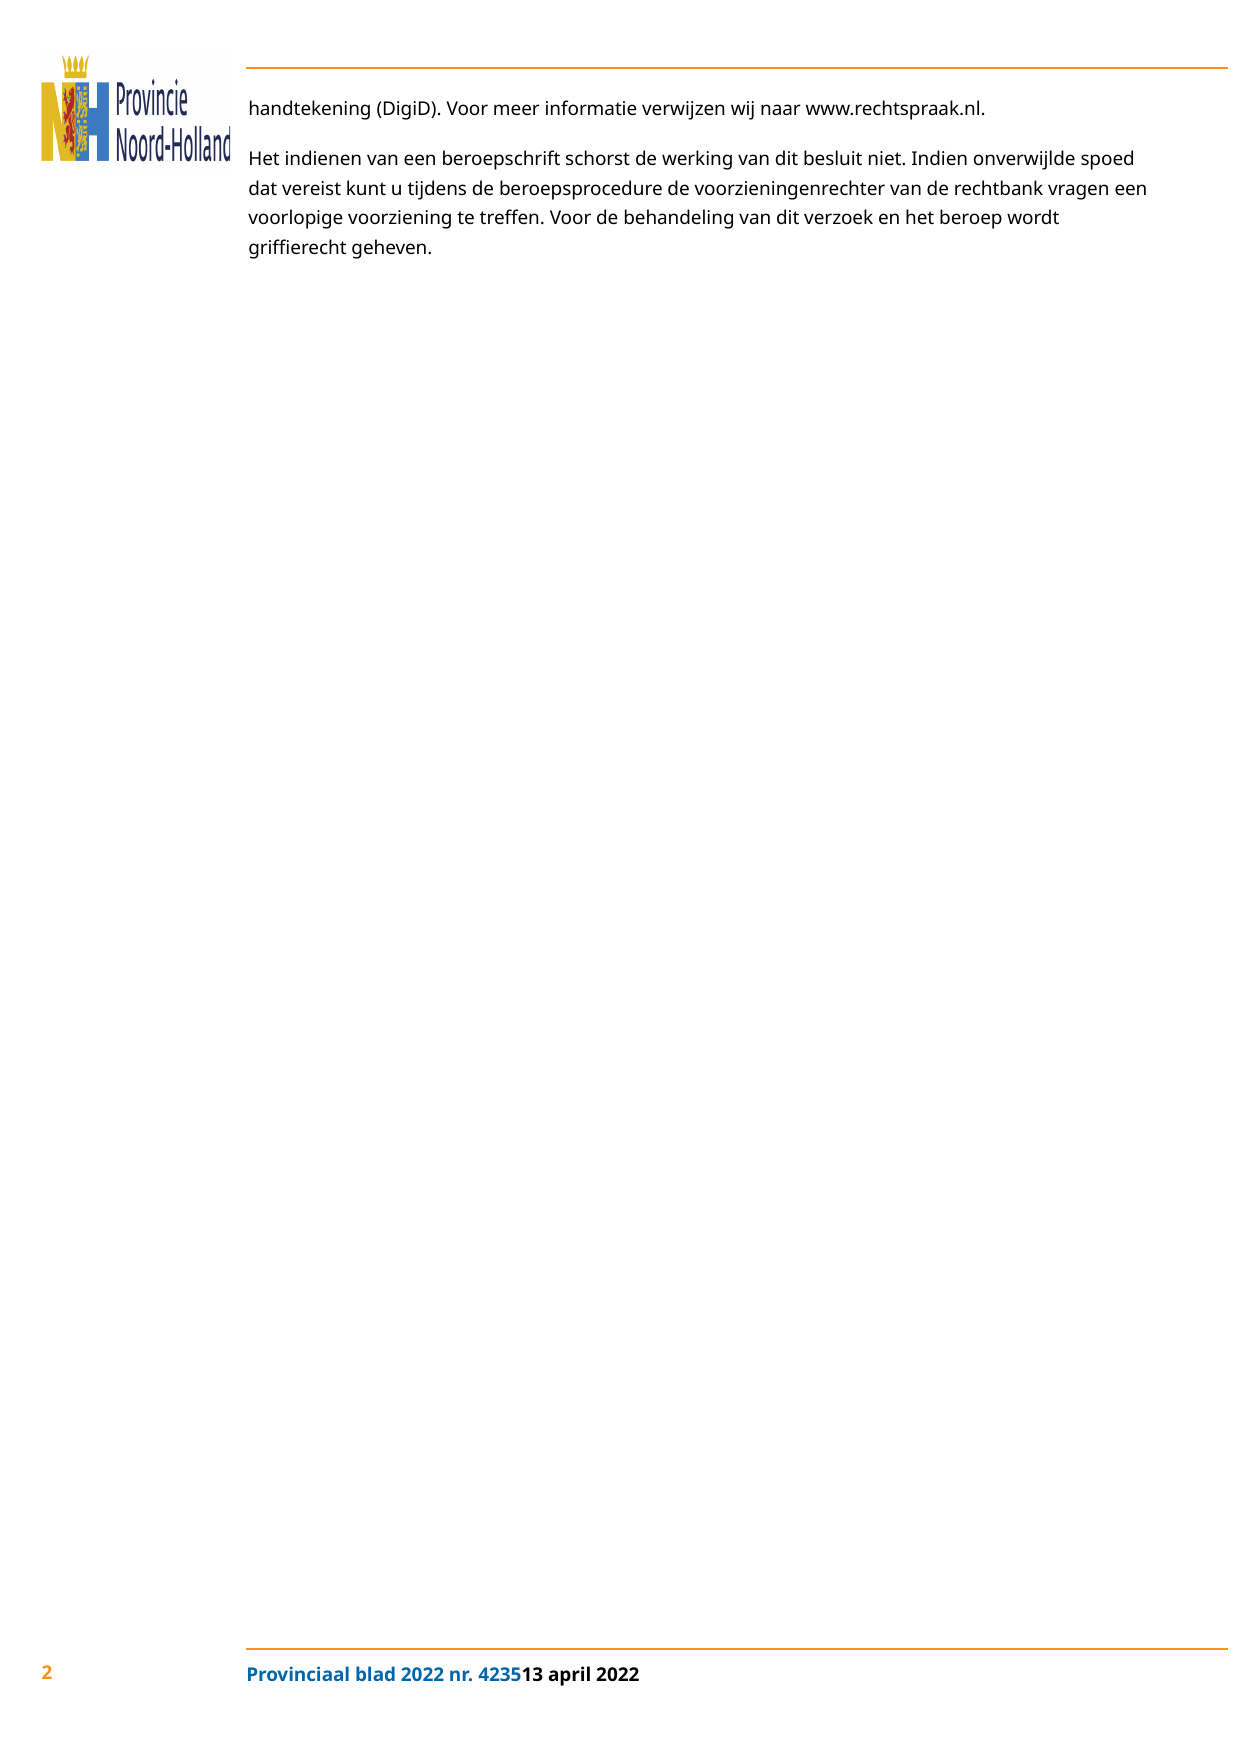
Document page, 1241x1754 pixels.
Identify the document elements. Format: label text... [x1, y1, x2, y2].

picture [41, 47, 231, 172]
text handtekening (DigiD). Voor meer informatie verwijzen wij naar www.rechtspraak.nl. [248, 95, 1152, 121]
text Het indienen van een beroepschrift schorst de werking van dit besluit niet. Indien onverwijlde spoed dat vereist kunt u tijdens de beroepsprocedure de voorzieningenrechter van de rechtbank vragen een voorlopige voorziening te treffen. Voor de behandeling van dit verzoek en het beroep wordt griffierecht geheven. [248, 145, 1152, 260]
